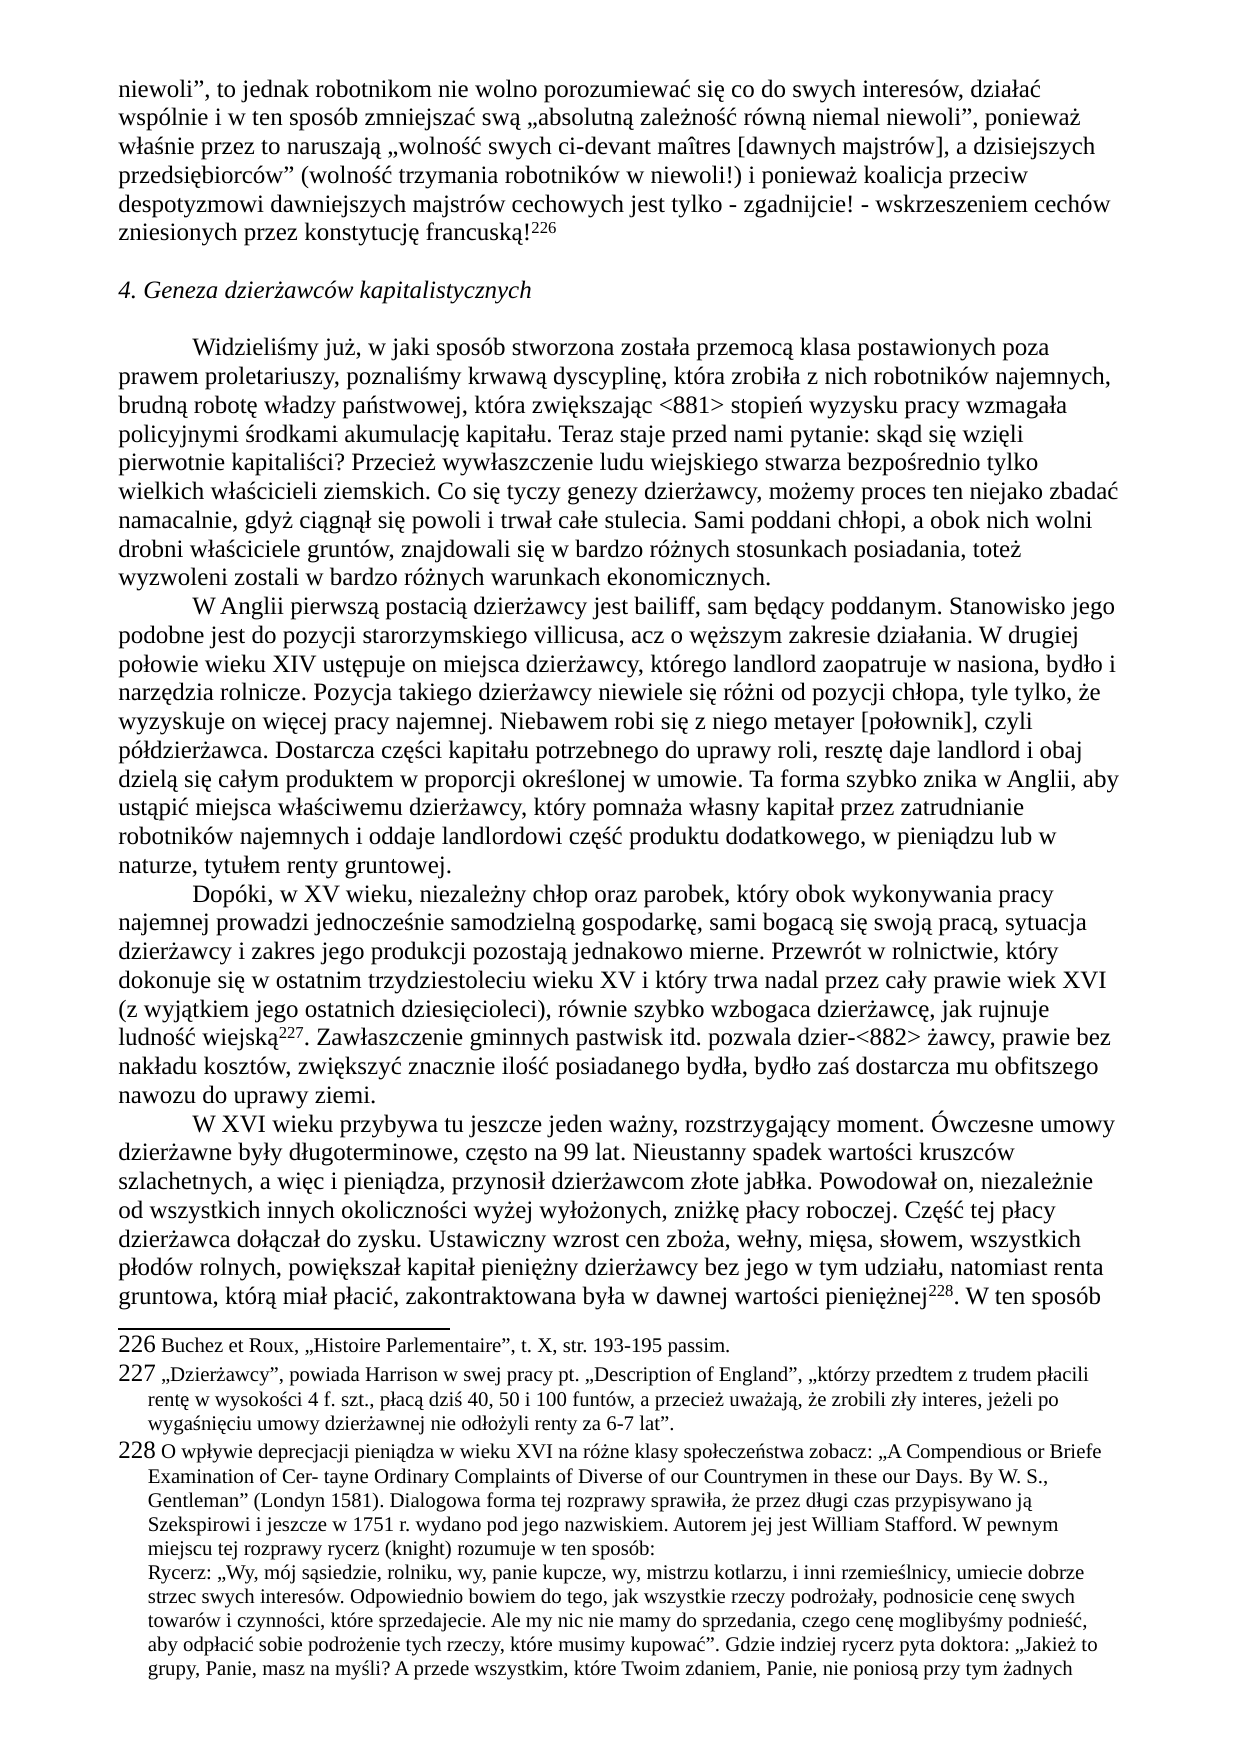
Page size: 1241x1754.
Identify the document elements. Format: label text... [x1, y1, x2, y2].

text „Dzierżawcy”, powiada Harrison w swej pracy pt. „Description of England”, „którzy przedtem z trudem płacili rentę w wysokości 4 f. szt., płacą dziś 40, 50 i 100 funtów, a przecież uważają, że zrobili zły interes, jeżeli po wygaśnięciu umowy dzierżawnej nie odłożyli renty za 6-7 lat”. [118, 1358, 1122, 1435]
text Widzieliśmy już, w jaki sposób stworzona została przemocą klasa postawionych poza prawem proletariuszy, poznaliśmy krwawą dyscyplinę, która zrobiła z nich robotników najemnych, brudną robotę władzy państwowej, która zwiększając <881> stopień wyzysku pracy wzmagała policyjnymi środkami akumulację kapitału. Teraz staje przed nami pytanie: skąd się wzięli pierwotnie kapitaliści? Przecież wywłaszczenie ludu wiejskiego stwarza bezpośrednio tylko wielkich właścicieli ziemskich. Co się tyczy genezy dzierżawcy, możemy proces ten niejako zbadać namacalnie, gdyż ciągnął się powoli i trwał całe stulecia. Sami poddani chłopi, a obok nich wolni drobni właściciele gruntów, znajdowali się w bardzo różnych stosunkach posiadania, toteż wyzwoleni zostali w bardzo różnych warunkach ekonomicznych. [118, 332, 1122, 591]
text W Anglii pierwszą postacią dzierżawcy jest bailiff, sam będący poddanym. Stanowisko jego podobne jest do pozycji starorzymskiego villicusa, acz o węższym zakresie działania. W drugiej połowie wieku XIV ustępuje on miejsca dzierżawcy, którego landlord zaopatruje w nasiona, bydło i narzędzia rolnicze. Pozycja takiego dzierżawcy niewiele się różni od pozycji chłopa, tyle tylko, że wyzyskuje on więcej pracy najemnej. Niebawem robi się z niego metayer [połownik], czyli półdzierżawca. Dostarcza części kapitału potrzebnego do uprawy roli, resztę daje landlord i obaj dzielą się całym produktem w proporcji określonej w umowie. Ta forma szybko znika w Anglii, aby ustąpić miejsca właściwemu dzierżawcy, który pomnaża własny kapitał przez zatrudnianie robotników najemnych i oddaje landlordowi część produktu dodatkowego, w pieniądzu lub w naturze, tytułem renty gruntowej. [118, 591, 1122, 879]
text W XVI wieku przybywa tu jeszcze jeden ważny, rozstrzygający moment. Ówczesne umowy dzierżawne były długoterminowe, często na 99 lat. Nieustanny spadek wartości kruszców szlachetnych, a więc i pieniądza, przynosił dzierżawcom złote jabłka. Powodował on, niezależnie od wszystkich innych okoliczności wyżej wyłożonych, zniżkę płacy roboczej. Część tej płacy dzierżawca dołączał do zysku. Ustawiczny wzrost cen zboża, wełny, mięsa, słowem, wszystkich płodów rolnych, powiększał kapitał pieniężny dzierżawcy bez jego w tym udziału, natomiast renta gruntowa, którą miał płacić, zakontraktowana była w dawnej wartości pieniężnej. W ten sposób dzier-<882>żawca bogacił się jednocześnie kosztem swych robotników najemnych i kosztem swojego landlorda. Nic dziwnego, że pod koniec wieku XVI istniała w Anglii klasa bogatych, jak na ówczesne stosunki, „dzierżawców-kapitalistów” . [118, 1109, 1122, 1310]
text 4. Geneza dzierżawców kapitalistycznych [118, 275, 1122, 304]
text Dopóki, w XV wieku, niezależny chłop oraz parobek, który obok wykonywania pracy najemnej prowadzi jednocześnie samodzielną gospodarkę, sami bogacą się swoją pracą, sytuacja dzierżawcy i zakres jego produkcji pozostają jednakowo mierne. Przewrót w rolnictwie, który dokonuje się w ostatnim trzydziestoleciu wieku XV i który trwa nadal przez cały prawie wiek XVI (z wyjątkiem jego ostatnich dziesięcioleci), równie szybko wzbogaca dzierżawcę, jak rujnuje ludność wiejską. Zawłaszczenie gminnych pastwisk itd. pozwala dzier-<882> żawcy, prawie bez nakładu kosztów, zwiększyć znacznie ilość posiadanego bydła, bydło zaś dostarcza mu obfitszego nawozu do uprawy ziemi. [118, 879, 1122, 1109]
text Buchez et Roux, „Histoire Parlementaire”, t. X, str. 193-195 passim. [118, 1329, 1122, 1358]
text Rycerz: „Wy, mój sąsiedzie, rolniku, wy, panie kupcze, wy, mistrzu kotlarzu, i inni rzemieślnicy, umiecie dobrze strzec swych interesów. Odpowiednio bowiem do tego, jak wszystkie rzeczy podrożały, podnosicie cenę swych towarów i czynności, które sprzedajecie. Ale my nic nie mamy do sprzedania, czego cenę moglibyśmy podnieść, aby odpłacić sobie podrożenie tych rzeczy, które musimy kupować”. Gdzie indziej rycerz pyta doktora: „Jakież to grupy, Panie, masz na myśli? A przede wszystkim, które Twoim zdaniem, Panie, nie poniosą przy tym żadnych [118, 1560, 1122, 1680]
text niewoli”, to jednak robotnikom nie wolno porozumiewać się co do swych interesów, działać wspólnie i w ten sposób zmniejszać swą „absolutną zależność równą niemal niewoli”, ponieważ właśnie przez to naruszają „wolność swych ci-devant maîtres [dawnych majstrów], a dzisiejszych przedsiębiorców” (wolność trzymania robotników w niewoli!) i ponieważ koalicja przeciw despotyzmowi dawniejszych majstrów cechowych jest tylko - zgadnijcie! - wskrzeszeniem cechów zniesionych przez konstytucję francuską! [118, 74, 1122, 246]
text O wpływie deprecjacji pieniądza w wieku XVI na różne klasy społeczeństwa zobacz: „A Compendious or Briefe Examination of Cer- tayne Ordinary Complaints of Diverse of our Countrymen in these our Days. By W. S., Gentleman” (Londyn 1581). Dialogowa forma tej rozprawy sprawiła, że przez długi czas przypisywano ją Szekspirowi i jeszcze w 1751 r. wydano pod jego nazwiskiem. Autorem jej jest William Stafford. W pewnym miejscu tej rozprawy rycerz (knight) rozumuje w ten sposób: [118, 1435, 1122, 1560]
